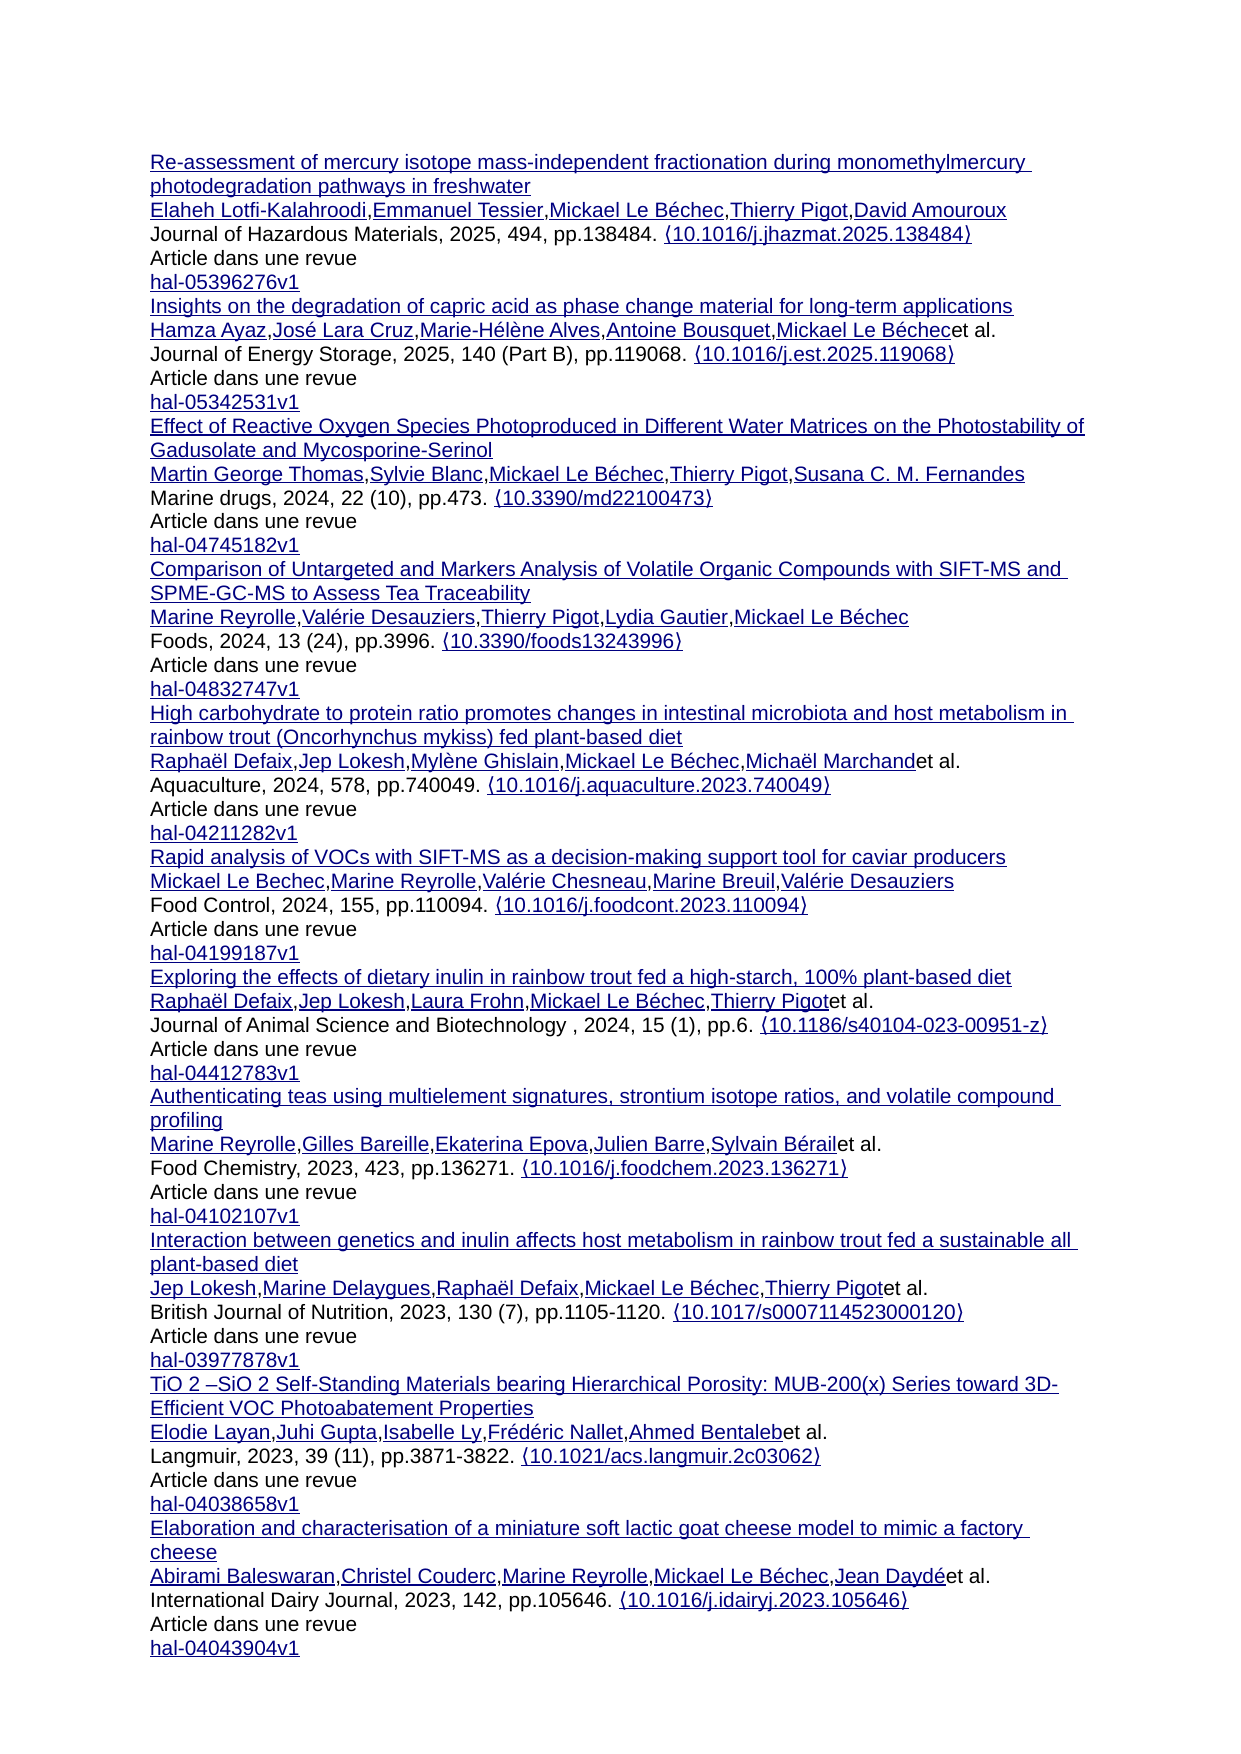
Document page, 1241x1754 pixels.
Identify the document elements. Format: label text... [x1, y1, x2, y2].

table_cell High carbohydrate to protein ratio promotes changes in intestinal microbiota and host metabolism in rainbow trout (Oncorhynchus mykiss) fed plant-based diet Raphaël Defaix,Jep Lokesh,Mylène Ghislain,Mickael Le Béchec,Michaël Marchandet al. Aquaculture, 2024, 578, pp.740049. ⟨10.1016/j.aquaculture.2023.740049⟩ Article dans une revue hal-04211282v1 [150, 701, 1090, 845]
table_cell Exploring the effects of dietary inulin in rainbow trout fed a high-starch, 100% plant-based diet Raphaël Defaix,Jep Lokesh,Laura Frohn,Mickael Le Béchec,Thierry Pigotet al. Journal of Animal Science and Biotechnology , 2024, 15 (1), pp.6. ⟨10.1186/s40104-023-00951-z⟩ Article dans une revue hal-04412783v1 [150, 965, 1090, 1084]
table_cell Elaboration and characterisation of a miniature soft lactic goat cheese model to mimic a factory cheese Abirami Baleswaran,Christel Couderc,Marine Reyrolle,Mickael Le Béchec,Jean Daydéet al. International Dairy Journal, 2023, 142, pp.105646. ⟨10.1016/j.idairyj.2023.105646⟩ Article dans une revue hal-04043904v1 [150, 1516, 1090, 1659]
table_cell Authenticating teas using multielement signatures, strontium isotope ratios, and volatile compound profiling Marine Reyrolle,Gilles Bareille,Ekaterina Epova,Julien Barre,Sylvain Bérailet al. Food Chemistry, 2023, 423, pp.136271. ⟨10.1016/j.foodchem.2023.136271⟩ Article dans une revue hal-04102107v1 [150, 1084, 1090, 1228]
table_cell TiO 2 –SiO 2 Self-Standing Materials bearing Hierarchical Porosity: MUB-200(x) Series toward 3D-Efficient VOC Photoabatement Properties Elodie Layan,Juhi Gupta,Isabelle Ly,Frédéric Nallet,Ahmed Bentalebet al. Langmuir, 2023, 39 (11), pp.3871-3822. ⟨10.1021/acs.langmuir.2c03062⟩ Article dans une revue hal-04038658v1 [150, 1372, 1090, 1516]
table_cell Insights on the degradation of capric acid as phase change material for long-term applications Hamza Ayaz,José Lara Cruz,Marie-Hélène Alves,Antoine Bousquet,Mickael Le Béchecet al. Journal of Energy Storage, 2025, 140 (Part B), pp.119068. ⟨10.1016/j.est.2025.119068⟩ Article dans une revue hal-05342531v1 [150, 294, 1090, 413]
table_cell Rapid analysis of VOCs with SIFT-MS as a decision-making support tool for caviar producers Mickael Le Bechec,Marine Reyrolle,Valérie Chesneau,Marine Breuil,Valérie Desauziers Food Control, 2024, 155, pp.110094. ⟨10.1016/j.foodcont.2023.110094⟩ Article dans une revue hal-04199187v1 [150, 845, 1090, 964]
table_cell Interaction between genetics and inulin affects host metabolism in rainbow trout fed a sustainable all plant-based diet Jep Lokesh,Marine Delaygues,Raphaël Defaix,Mickael Le Béchec,Thierry Pigotet al. British Journal of Nutrition, 2023, 130 (7), pp.1105-1120. ⟨10.1017/s0007114523000120⟩ Article dans une revue hal-03977878v1 [150, 1228, 1090, 1372]
table_cell Re-assessment of mercury isotope mass-independent fractionation during monomethylmercury photodegradation pathways in freshwater Elaheh Lotfi-Kalahroodi,Emmanuel Tessier,Mickael Le Béchec,Thierry Pigot,David Amouroux Journal of Hazardous Materials, 2025, 494, pp.138484. ⟨10.1016/j.jhazmat.2025.138484⟩ Article dans une revue hal-05396276v1 [150, 150, 1090, 294]
table_cell Comparison of Untargeted and Markers Analysis of Volatile Organic Compounds with SIFT-MS and SPME-GC-MS to Assess Tea Traceability Marine Reyrolle,Valérie Desauziers,Thierry Pigot,Lydia Gautier,Mickael Le Béchec Foods, 2024, 13 (24), pp.3996. ⟨10.3390/foods13243996⟩ Article dans une revue hal-04832747v1 [150, 557, 1090, 701]
table_cell Effect of Reactive Oxygen Species Photoproduced in Different Water Matrices on the Photostability of Gadusolate and Mycosporine-Serinol Martin George Thomas,Sylvie Blanc,Mickael Le Béchec,Thierry Pigot,Susana C. M. Fernandes Marine drugs, 2024, 22 (10), pp.473. ⟨10.3390/md22100473⟩ Article dans une revue hal-04745182v1 [150, 414, 1090, 557]
